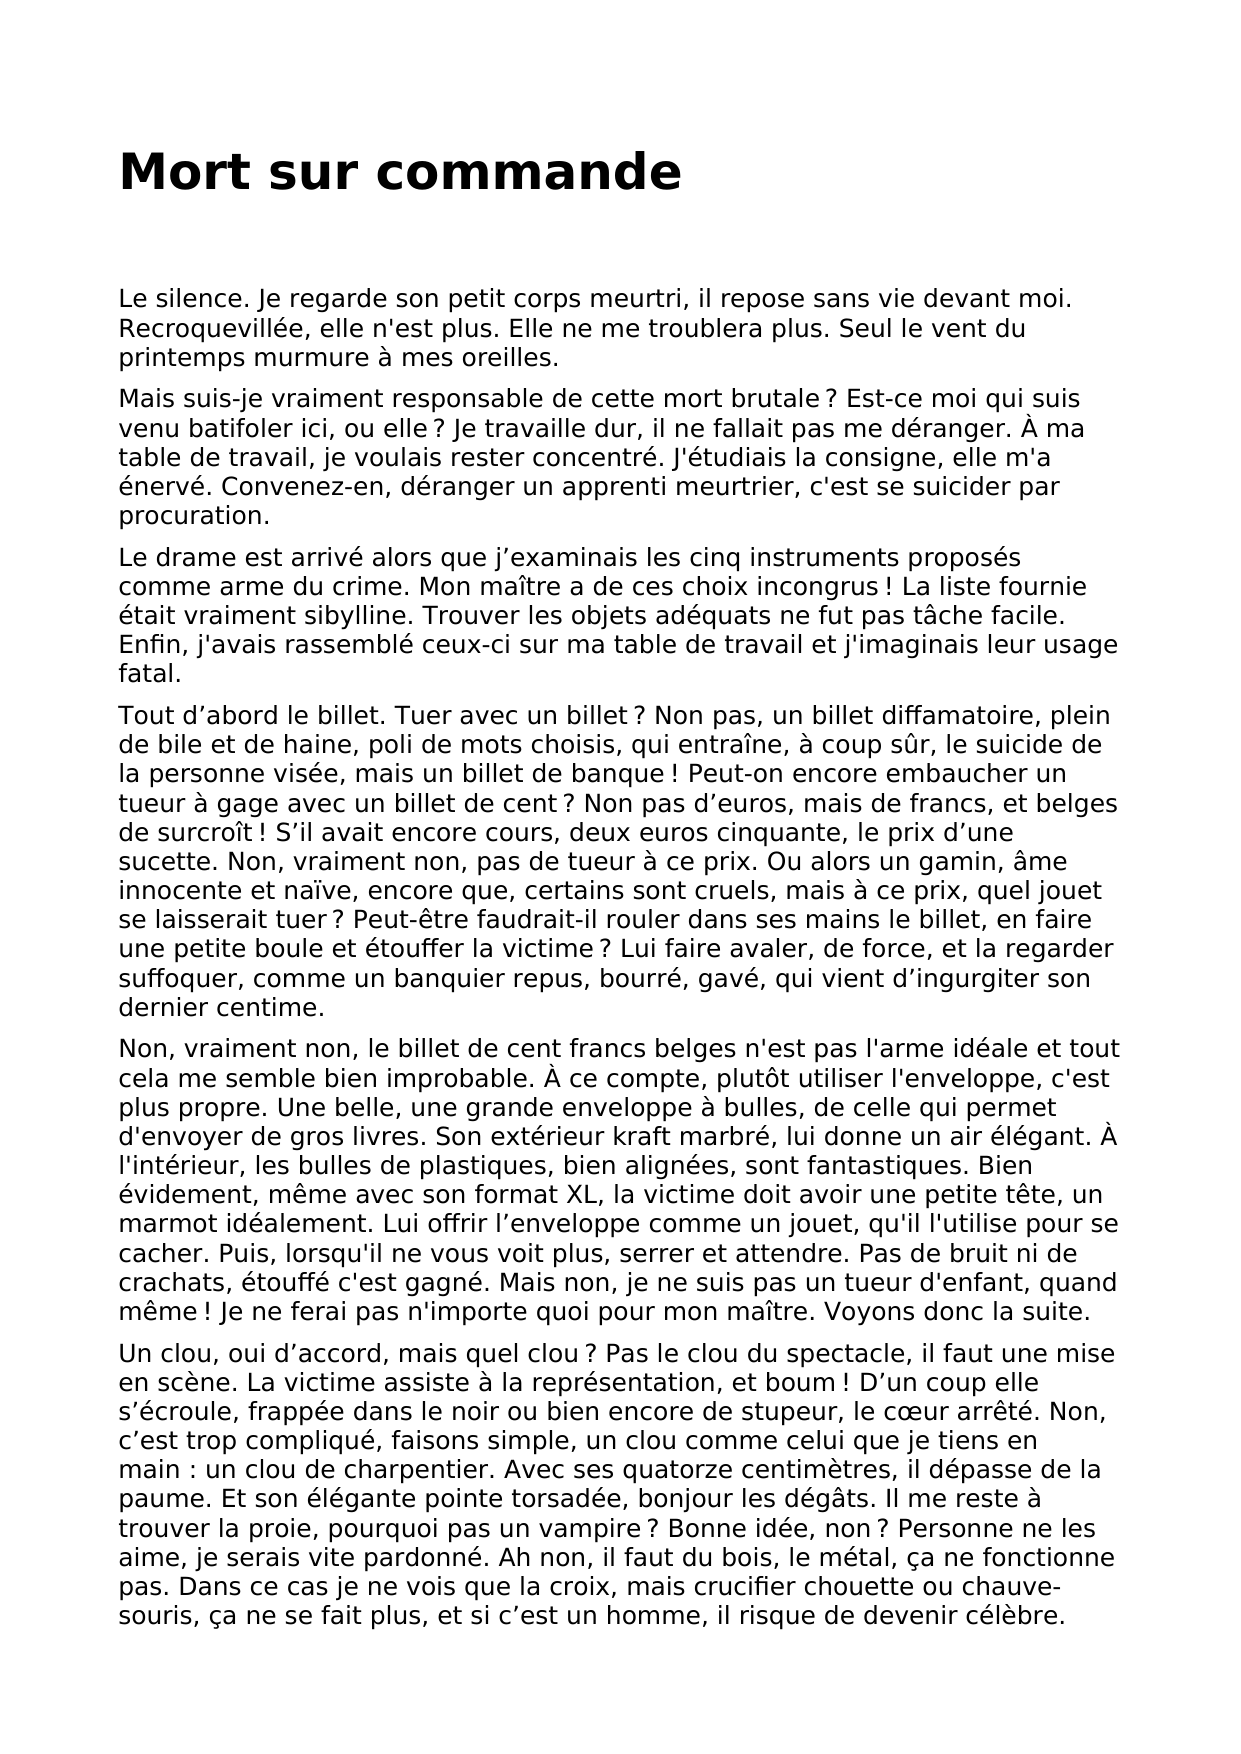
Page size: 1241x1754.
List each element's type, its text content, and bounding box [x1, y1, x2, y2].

subtitle Mort sur commande [118, 143, 1122, 201]
text Mais suis-je vraiment responsable de cette mort brutale ? Est-ce moi qui suis venu batifoler ici, ou elle ? Je travaille dur, il ne fallait pas me déranger. À ma table de travail, je voulais rester concentré. J'étudiais la consigne, elle m'a énervé. Convenez-en, déranger un apprenti meurtrier, c'est se suicider par procuration. [118, 385, 1122, 531]
text Tout d’abord le billet. Tuer avec un billet ? Non pas, un billet diffamatoire, plein de bile et de haine, poli de mots choisis, qui entraîne, à coup sûr, le suicide de la personne visée, mais un billet de banque ! Peut-on encore embaucher un tueur à gage avec un billet de cent ? Non pas d’euros, mais de francs, et belges de surcroît ! S’il avait encore cours, deux euros cinquante, le prix d’une sucette. Non, vraiment non, pas de tueur à ce prix. Ou alors un gamin, âme innocente et naïve, encore que, certains sont cruels, mais à ce prix, quel jouet se laisserait tuer ? Peut-être faudrait-il rouler dans ses mains le billet, en faire une petite boule et étouffer la victime ? Lui faire avaler, de force, et la regarder suffoquer, comme un banquier repus, bourré, gavé, qui vient d’ingurgiter son dernier centime. [118, 701, 1122, 1022]
text Le silence. Je regarde son petit corps meurtri, il repose sans vie devant moi. Recroquevillée, elle n'est plus. Elle ne me troublera plus. Seul le vent du printemps murmure à mes oreilles. [118, 285, 1122, 372]
text Le drame est arrivé alors que j’examinais les cinq instruments proposés comme arme du crime. Mon maître a de ces choix incongrus ! La liste fournie était vraiment sibylline. Trouver les objets adéquats ne fut pas tâche facile. Enfin, j'avais rassemblé ceux-ci sur ma table de travail et j'imaginais leur usage fatal. [118, 543, 1122, 689]
text Un clou, oui d’accord, mais quel clou ? Pas le clou du spectacle, il faut une mise en scène. La victime assiste à la représentation, et boum ! D’un coup elle s’écroule, frappée dans le noir ou bien encore de stupeur, le cœur arrêté. Non, c’est trop compliqué, faisons simple, un clou comme celui que je tiens en main : un clou de charpentier. Avec ses quatorze centimètres, il dépasse de la paume. Et son élégante pointe torsadée, bonjour les dégâts. Il me reste à trouver la proie, pourquoi pas un vampire ? Bonne idée, non ? Personne ne les aime, je serais vite pardonné. Ah non, il faut du bois, le métal, ça ne fonctionne pas. Dans ce cas je ne vois que la croix, mais crucifier chouette ou chauve-souris, ça ne se fait plus, et si c’est un homme, il risque de devenir célèbre. [118, 1339, 1122, 1631]
text Non, vraiment non, le billet de cent francs belges n'est pas l'arme idéale et tout cela me semble bien improbable. À ce compte, plutôt utiliser l'enveloppe, c'est plus propre. Une belle, une grande enveloppe à bulles, de celle qui permet d'envoyer de gros livres. Son extérieur kraft marbré, lui donne un air élégant. À l'intérieur, les bulles de plastiques, bien alignées, sont fantastiques. Bien évidement, même avec son format XL, la victime doit avoir une petite tête, un marmot idéalement. Lui offrir l’enveloppe comme un jouet, qu'il l'utilise pour se cacher. Puis, lorsqu'il ne vous voit plus, serrer et attendre. Pas de bruit ni de crachats, étouffé c'est gagné. Mais non, je ne suis pas un tueur d'enfant, quand même ! Je ne ferai pas n'importe quoi pour mon maître. Voyons donc la suite. [118, 1035, 1122, 1326]
